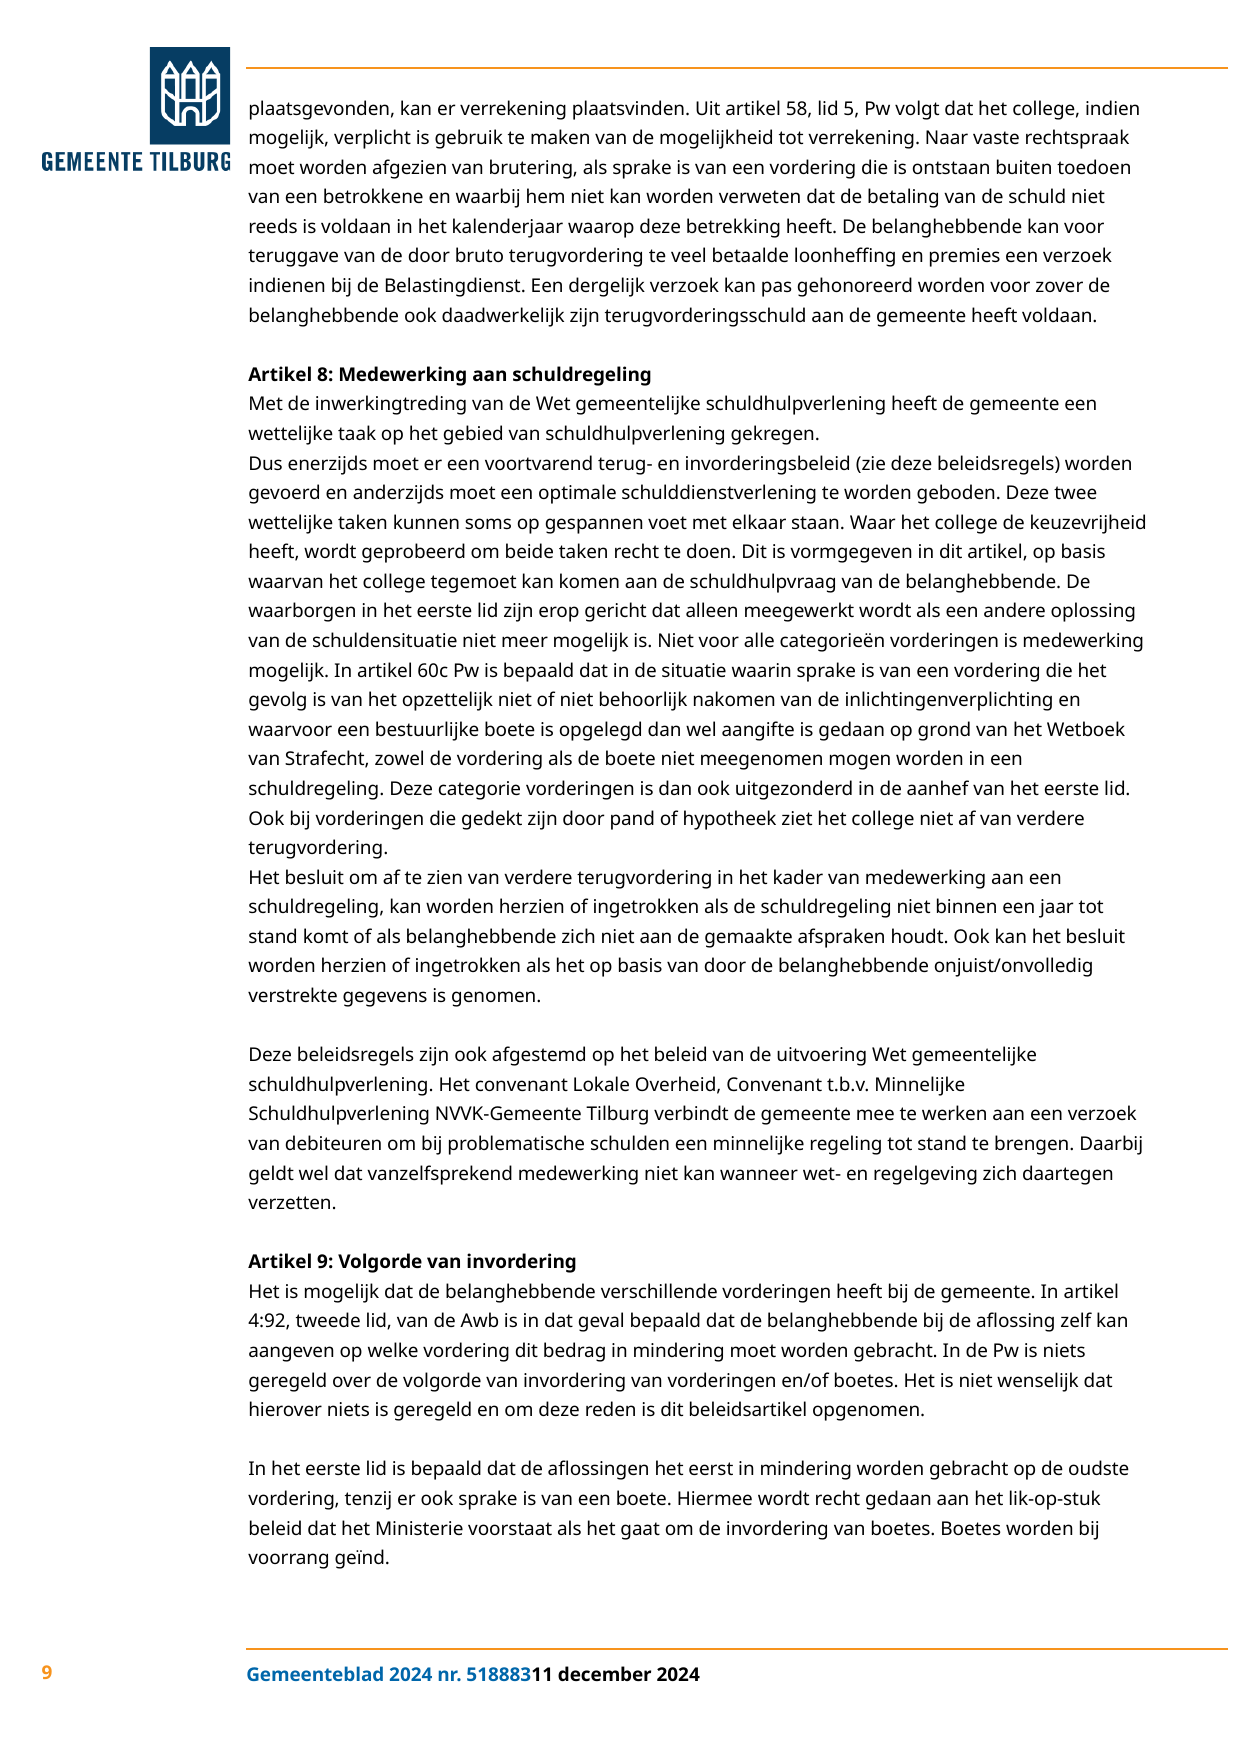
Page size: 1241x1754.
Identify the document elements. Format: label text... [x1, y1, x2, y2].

text In het eerste lid is bepaald dat de aflossingen het eerst in mindering worden gebracht op de oudste vordering, tenzij er ook sprake is van een boete. Hiermee wordt recht gedaan aan het lik-op-stuk beleid dat het Ministerie voorstaat als het gaat om de invordering van boetes. Boetes worden bij voorrang geïnd. [248, 1456, 1152, 1570]
text Artikel 9: Volgorde van invordering [248, 1248, 1152, 1274]
text Deze beleidsregels zijn ook afgestemd op het beleid van de uitvoering Wet gemeentelijke schuldhulpverlening. Het convenant Lokale Overheid, Convenant t.b.v. Minnelijke Schuldhulpverlening NVVK-Gemeente Tilburg verbindt de gemeente mee te werken aan een verzoek van debiteuren om bij problematische schulden een minnelijke regeling tot stand te brengen. Daarbij geldt wel dat vanzelfsprekend medewerking niet kan wanneer wet- en regelgeving zich daartegen verzetten. [248, 1041, 1152, 1215]
picture [41, 47, 231, 172]
text Het besluit om af te zien van verdere terugvordering in het kader van medewerking aan een schuldregeling, kan worden herzien of ingetrokken als de schuldregeling niet binnen een jaar tot stand komt of als belanghebbende zich niet aan de gemaakte afspraken houdt. Ook kan het besluit worden herzien of ingetrokken als het op basis van door de belanghebbende onjuist/onvolledig verstrekte gegevens is genomen. [248, 864, 1152, 1008]
text Artikel 8: Medewerking aan schuldregeling [248, 361, 1152, 387]
text Het is mogelijk dat de belanghebbende verschillende vorderingen heeft bij de gemeente. In artikel 4:92, tweede lid, van de Awb is in dat geval bepaald dat de belanghebbende bij de aflossing zelf kan aangeven op welke vordering dit bedrag in mindering moet worden gebracht. In de Pw is niets geregeld over de volgorde van invordering van vorderingen en/of boetes. Het is niet wenselijk dat hierover niets is geregeld en om deze reden is dit beleidsartikel opgenomen. [248, 1278, 1152, 1422]
text Met de inwerkingtreding van de Wet gemeentelijke schuldhulpverlening heeft de gemeente een wettelijke taak op het gebied van schuldhulpverlening gekregen. [248, 391, 1152, 446]
text Dus enerzijds moet er een voortvarend terug- en invorderingsbeleid (zie deze beleidsregels) worden gevoerd en anderzijds moet een optimale schulddienstverlening te worden geboden. Deze twee wettelijke taken kunnen soms op gespannen voet met elkaar staan. Waar het college de keuzevrijheid heeft, wordt geprobeerd om beide taken recht te doen. Dit is vormgegeven in dit artikel, op basis waarvan het college tegemoet kan komen aan de schuldhulpvraag van de belanghebbende. De waarborgen in het eerste lid zijn erop gericht dat alleen meegewerkt wordt als een andere oplossing van de schuldensituatie niet meer mogelijk is. Niet voor alle categorieën vorderingen is medewerking mogelijk. In artikel 60c Pw is bepaald dat in de situatie waarin sprake is van een vordering die het gevolg is van het opzettelijk niet of niet behoorlijk nakomen van de inlichtingenverplichting en waarvoor een bestuurlijke boete is opgelegd dan wel aangifte is gedaan op grond van het Wetboek van Strafecht, zowel de vordering als de boete niet meegenomen mogen worden in een schuldregeling. Deze categorie vorderingen is dan ook uitgezonderd in de aanhef van het eerste lid. [248, 450, 1152, 801]
text Ook bij vorderingen die gedekt zijn door pand of hypotheek ziet het college niet af van verdere terugvordering. [248, 805, 1152, 860]
text plaatsgevonden, kan er verrekening plaatsvinden. Uit artikel 58, lid 5, Pw volgt dat het college, indien mogelijk, verplicht is gebruik te maken van de mogelijkheid tot verrekening. Naar vaste rechtspraak moet worden afgezien van brutering, als sprake is van een vordering die is ontstaan buiten toedoen van een betrokkene en waarbij hem niet kan worden verweten dat de betaling van de schuld niet reeds is voldaan in het kalenderjaar waarop deze betrekking heeft. De belanghebbende kan voor teruggave van de door bruto terugvordering te veel betaalde loonheffing en premies een verzoek indienen bij de Belastingdienst. Een dergelijk verzoek kan pas gehonoreerd worden voor zover de belanghebbende ook daadwerkelijk zijn terugvorderingsschuld aan de gemeente heeft voldaan. [248, 95, 1152, 328]
